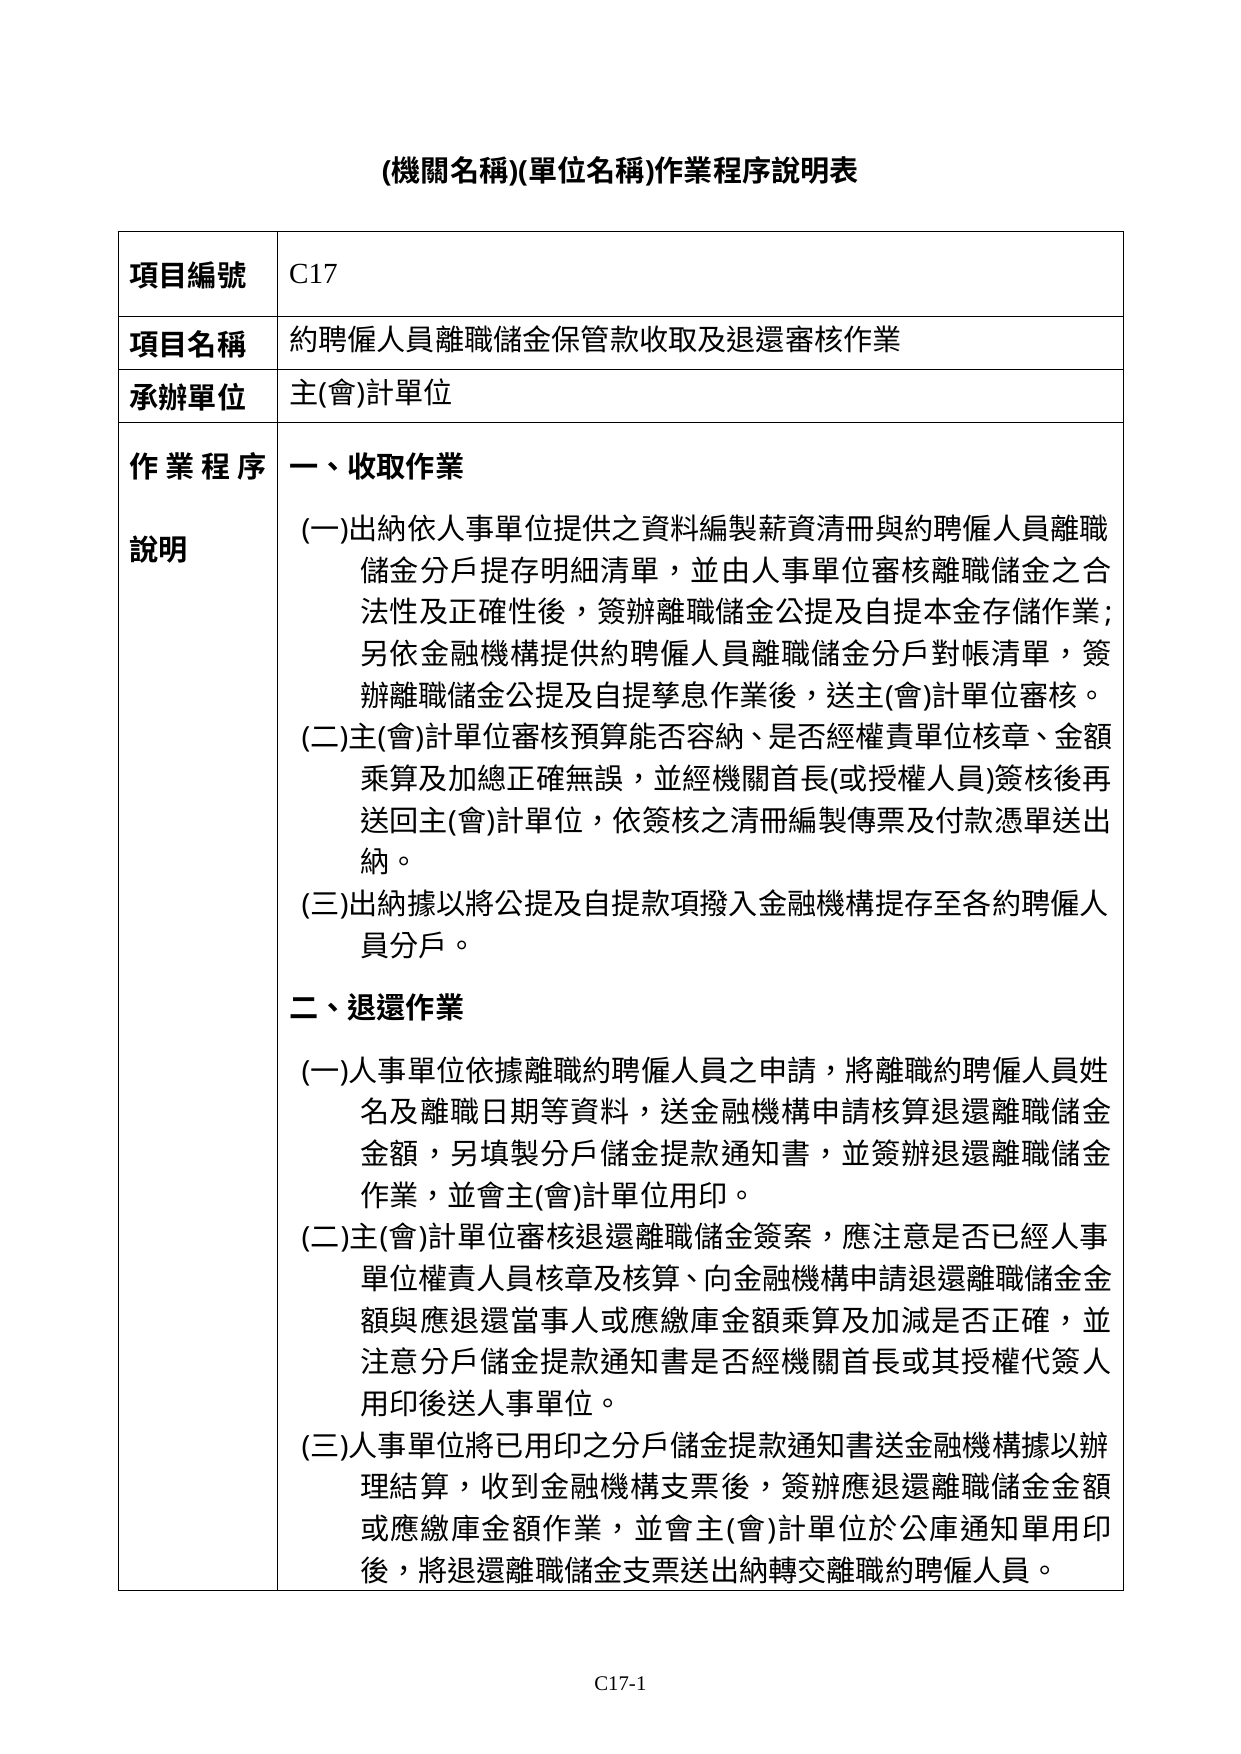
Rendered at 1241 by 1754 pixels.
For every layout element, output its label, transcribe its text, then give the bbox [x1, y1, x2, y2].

table_cell 承辦單位 [119, 370, 277, 422]
table_cell 主(會)計單位 [278, 370, 1123, 422]
text (機關名稱)(單位名稱)作業程序說明表 [118, 127, 1122, 210]
table_cell 項目名稱 [119, 317, 277, 369]
table_cell 作業程序說明 [119, 423, 277, 1589]
table_header 項目編號 [119, 232, 277, 316]
table_header C17 [278, 232, 1123, 316]
table_cell 約聘僱人員離職儲金保管款收取及退還審核作業 [278, 317, 1123, 369]
table_cell 一、收取作業 (一)出納依人事單位提供之資料編製薪資清冊與約聘僱人員離職儲金分戶提存明細清單，並由人事單位審核離職儲金之合法性及正確性後，簽辦離職儲金公提及自提本金存儲作業;另依金融機構提供約聘僱人員離職儲金分戶對帳清單，簽辦離職儲金公提及自提孳息作業後，送主(會)計單位審核。 (二)主(會)計單位審核預算能否容納、是否經權責單位核章、金額乘算及加總正確無誤，並經機關首長(或授權人員)簽核後再送回主(會)計單位，依簽核之清冊編製傳票及付款憑單送出納。 (三)出納據以將公提及自提款項撥入金融機構提存至各約聘僱人員分戶。 二、退還作業 (一)人事單位依據離職約聘僱人員之申請，將離職約聘僱人員姓名及離職日期等資料，送金融機構申請核算退還離職儲金金額，另填製分戶儲金提款通知書，並簽辦退還離職儲金作業，並會主(會)計單位用印。 (二)主(會)計單位審核退還離職儲金簽案，應注意是否已經人事單位權責人員核章及核算、向金融機構申請退還離職儲金金額與應退還當事人或應繳庫金額乘算及加減是否正確，並注意分戶儲金提款通知書是否經機關首長或其授權代簽人用印後送人事單位。 (三)人事單位將已用印之分戶儲金提款通知書送金融機構據以辦理結算，收到金融機構支票後，簽辦應退還離職儲金金額或應繳庫金額作業，並會主(會)計單位於公庫通知單用印後，將退還離職儲金支票送出納轉交離職約聘僱人員。 [278, 423, 1123, 1589]
